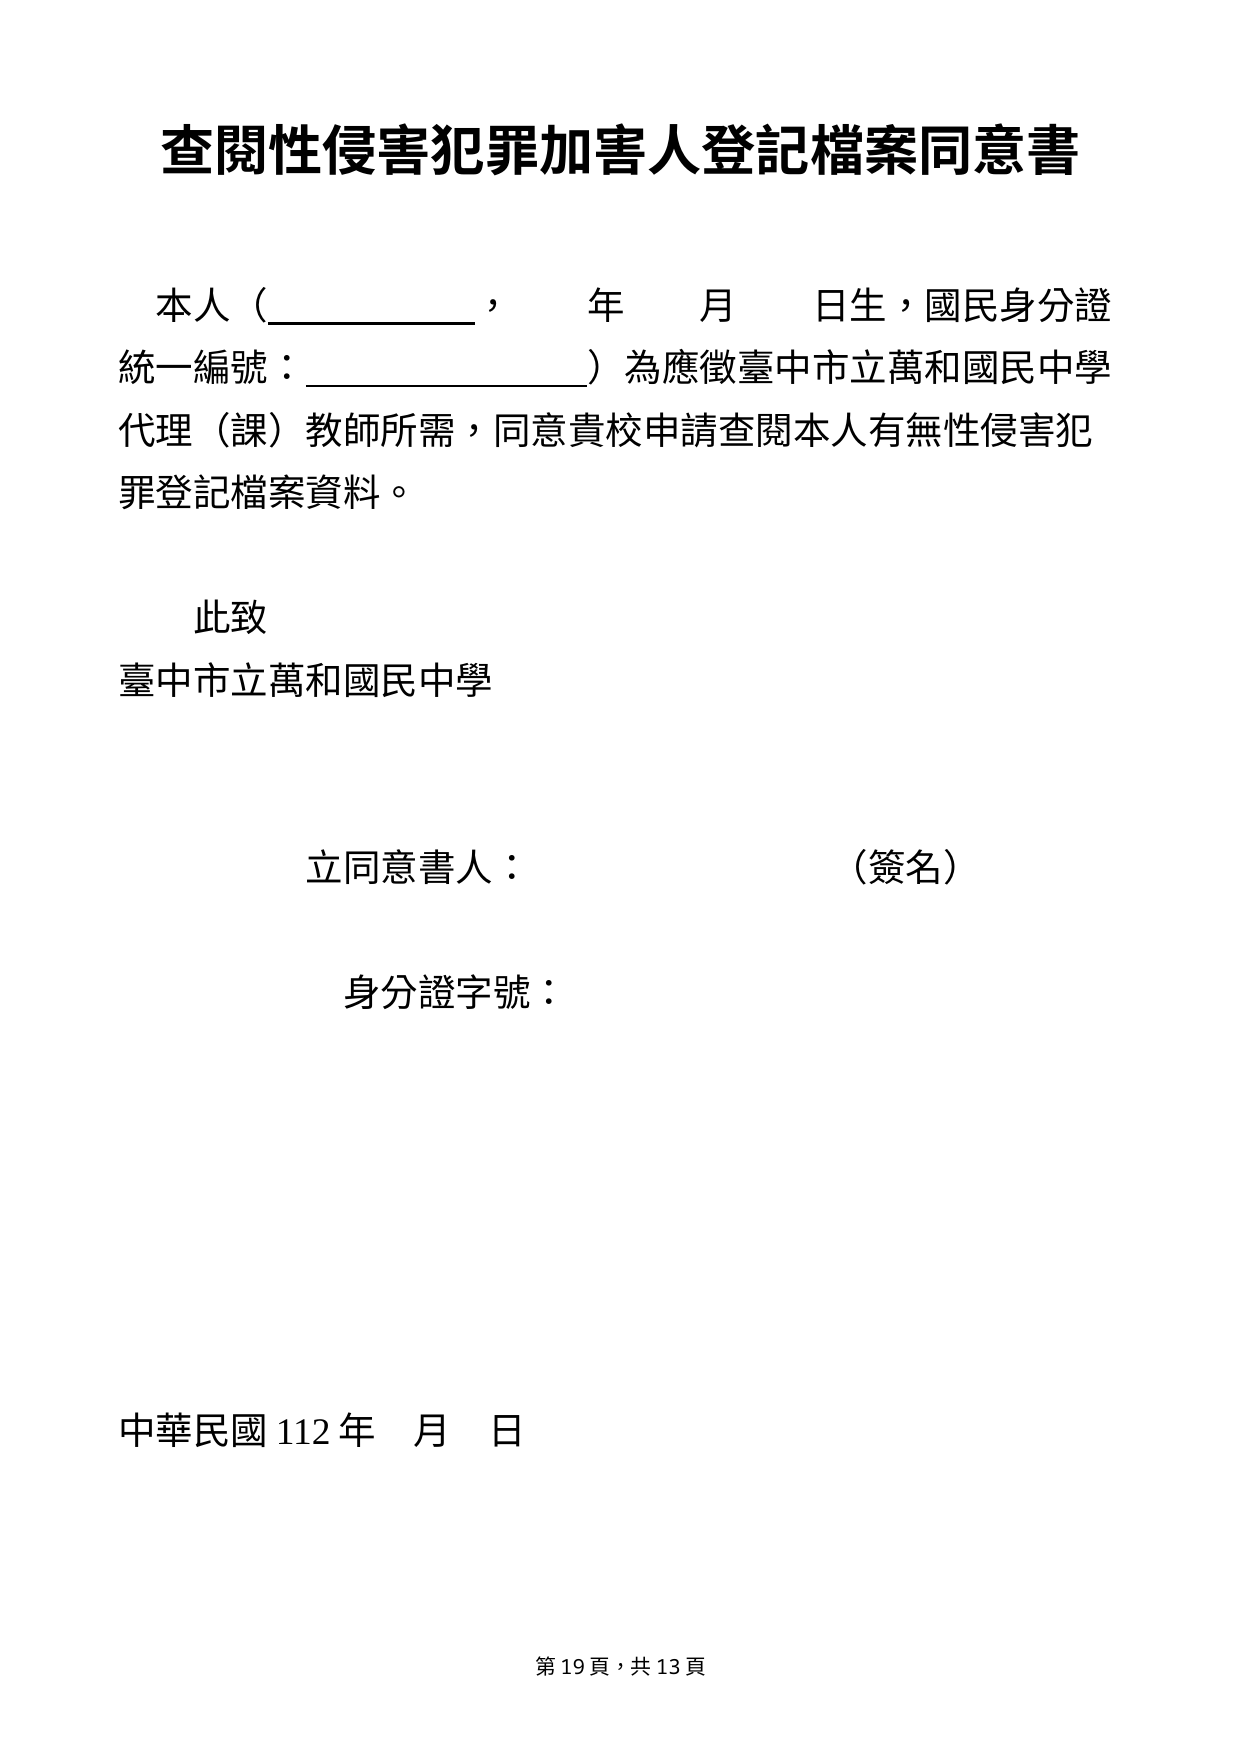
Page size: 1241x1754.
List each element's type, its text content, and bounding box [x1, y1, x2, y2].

text 立同意書人： （簽名） [118, 823, 1122, 886]
text 本人（ ， 年 月 日生，國民身分證統一編號： ）為應徵臺中市立萬和國民中學代理（課）教師所需，同意貴校申請查閱本人有無性侵害犯罪登記檔案資料。 [118, 261, 1122, 511]
text 中華民國112年 月 日 [118, 1386, 1122, 1448]
text 查閱性侵害犯罪加害人登記檔案同意書 [118, 73, 1122, 198]
text 此致 [118, 573, 1122, 636]
text 身分證字號： [118, 948, 1122, 1011]
text 臺中市立萬和國民中學 [118, 636, 1122, 698]
